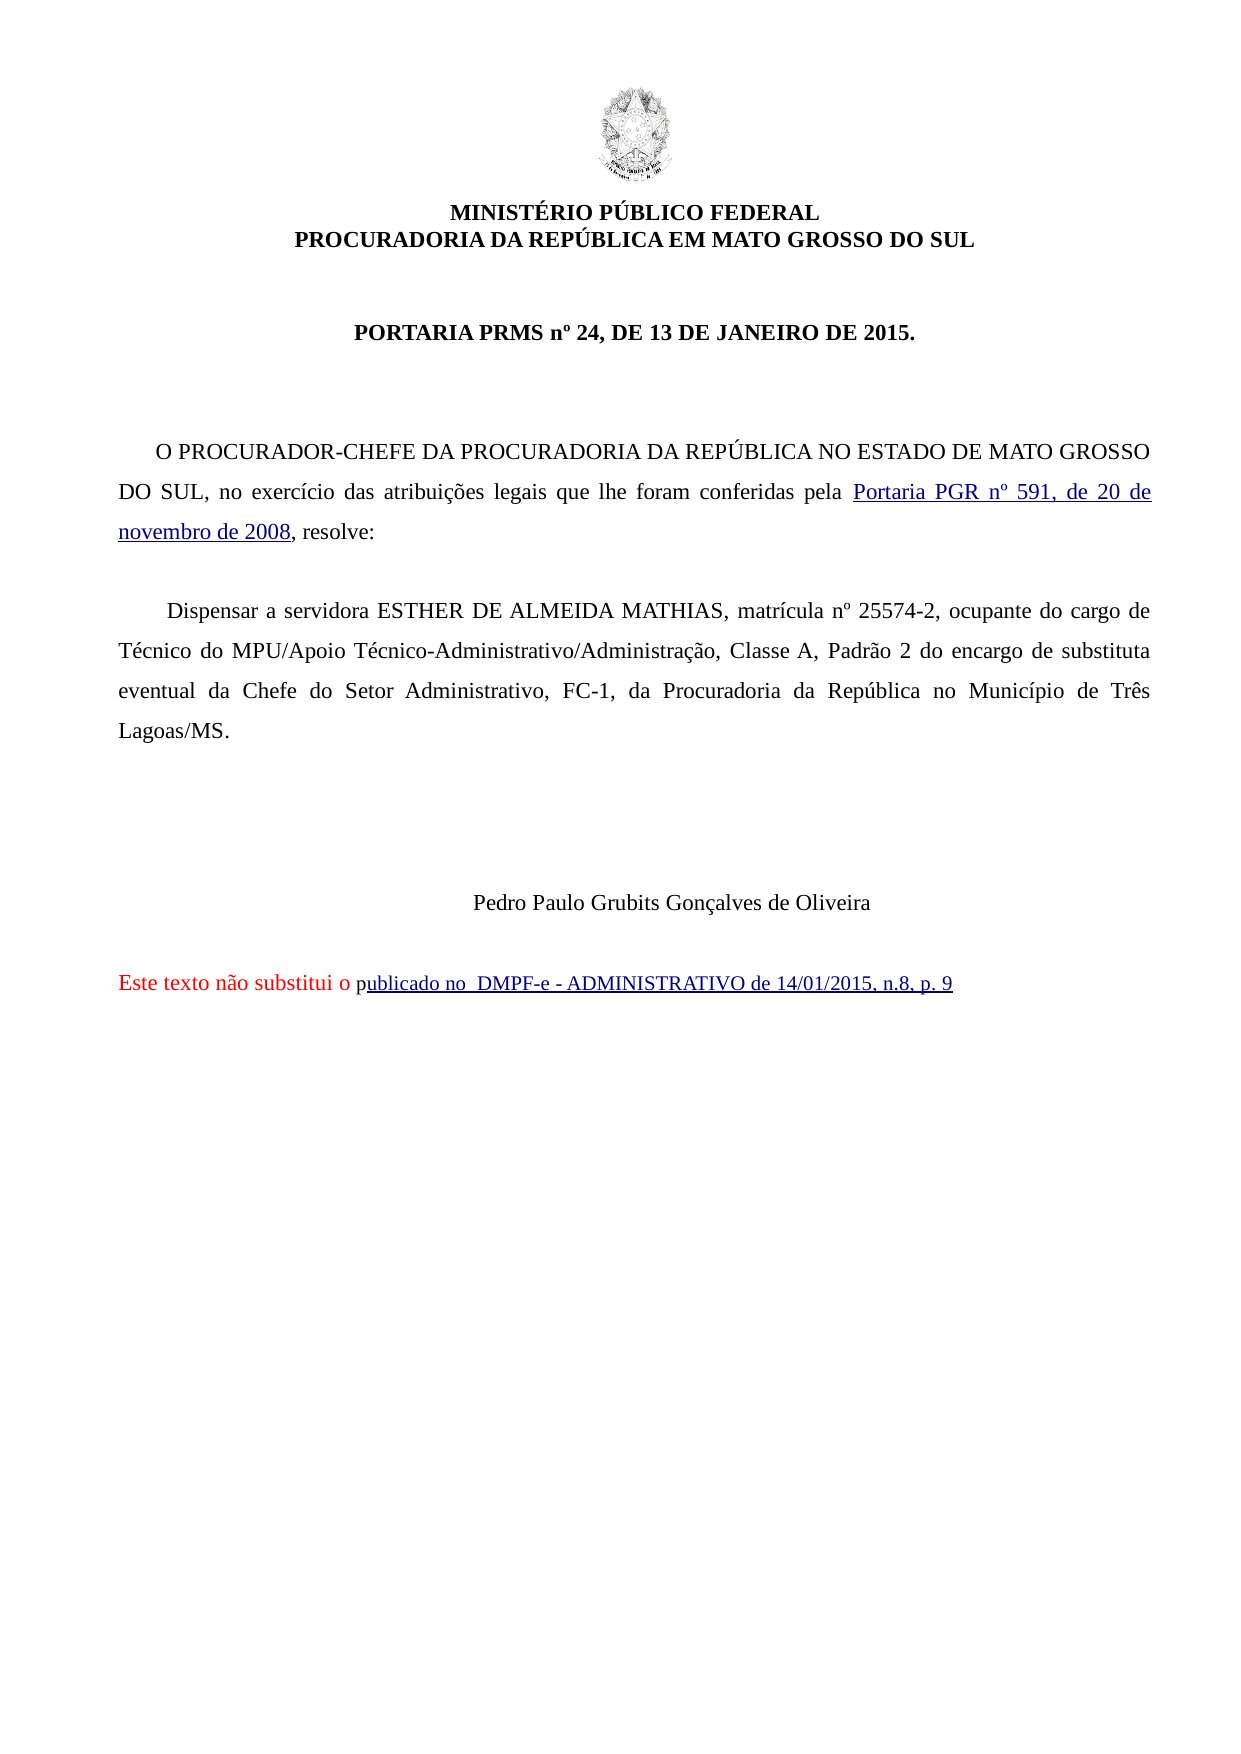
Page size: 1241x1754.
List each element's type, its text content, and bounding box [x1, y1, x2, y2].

text Este texto não substitui o publicado no DMPF-e - ADMINISTRATIVO de 14/01/2015, n.8, p. 9 [118, 969, 1152, 995]
text Pedro Paulo Grubits Gonçalves de Oliveira [118, 889, 1152, 916]
text Dispensar a servidora ESTHER DE ALMEIDA MATHIAS, matrícula nº 25574-2, ocupante do cargo de Técnico do MPU/Apoio Técnico-Administrativo/Administração, Classe A, Padrão 2 do encargo de substituta eventual da Chefe do Setor Administrativo, FC-1, da Procuradoria da República no Município de Três Lagoas/MS. [118, 597, 1152, 743]
subtitle PROCURADORIA DA REPÚBLICA EM MATO GROSSO DO SUL [118, 226, 1152, 252]
text MINISTÉRIO PÚBLICO FEDERAL [118, 199, 1152, 226]
text PORTARIA PRMS nº 24, DE 13 DE JANEIRO DE 2015. [118, 318, 1152, 345]
text O PROCURADOR-CHEFE DA PROCURADORIA DA REPÚBLICA NO ESTADO DE MATO GROSSO DO SUL, no exercício das atribuições legais que lhe foram conferidas pela Portaria PGR nº 591, de 20 de novembro de 2008, resolve: [118, 438, 1152, 544]
